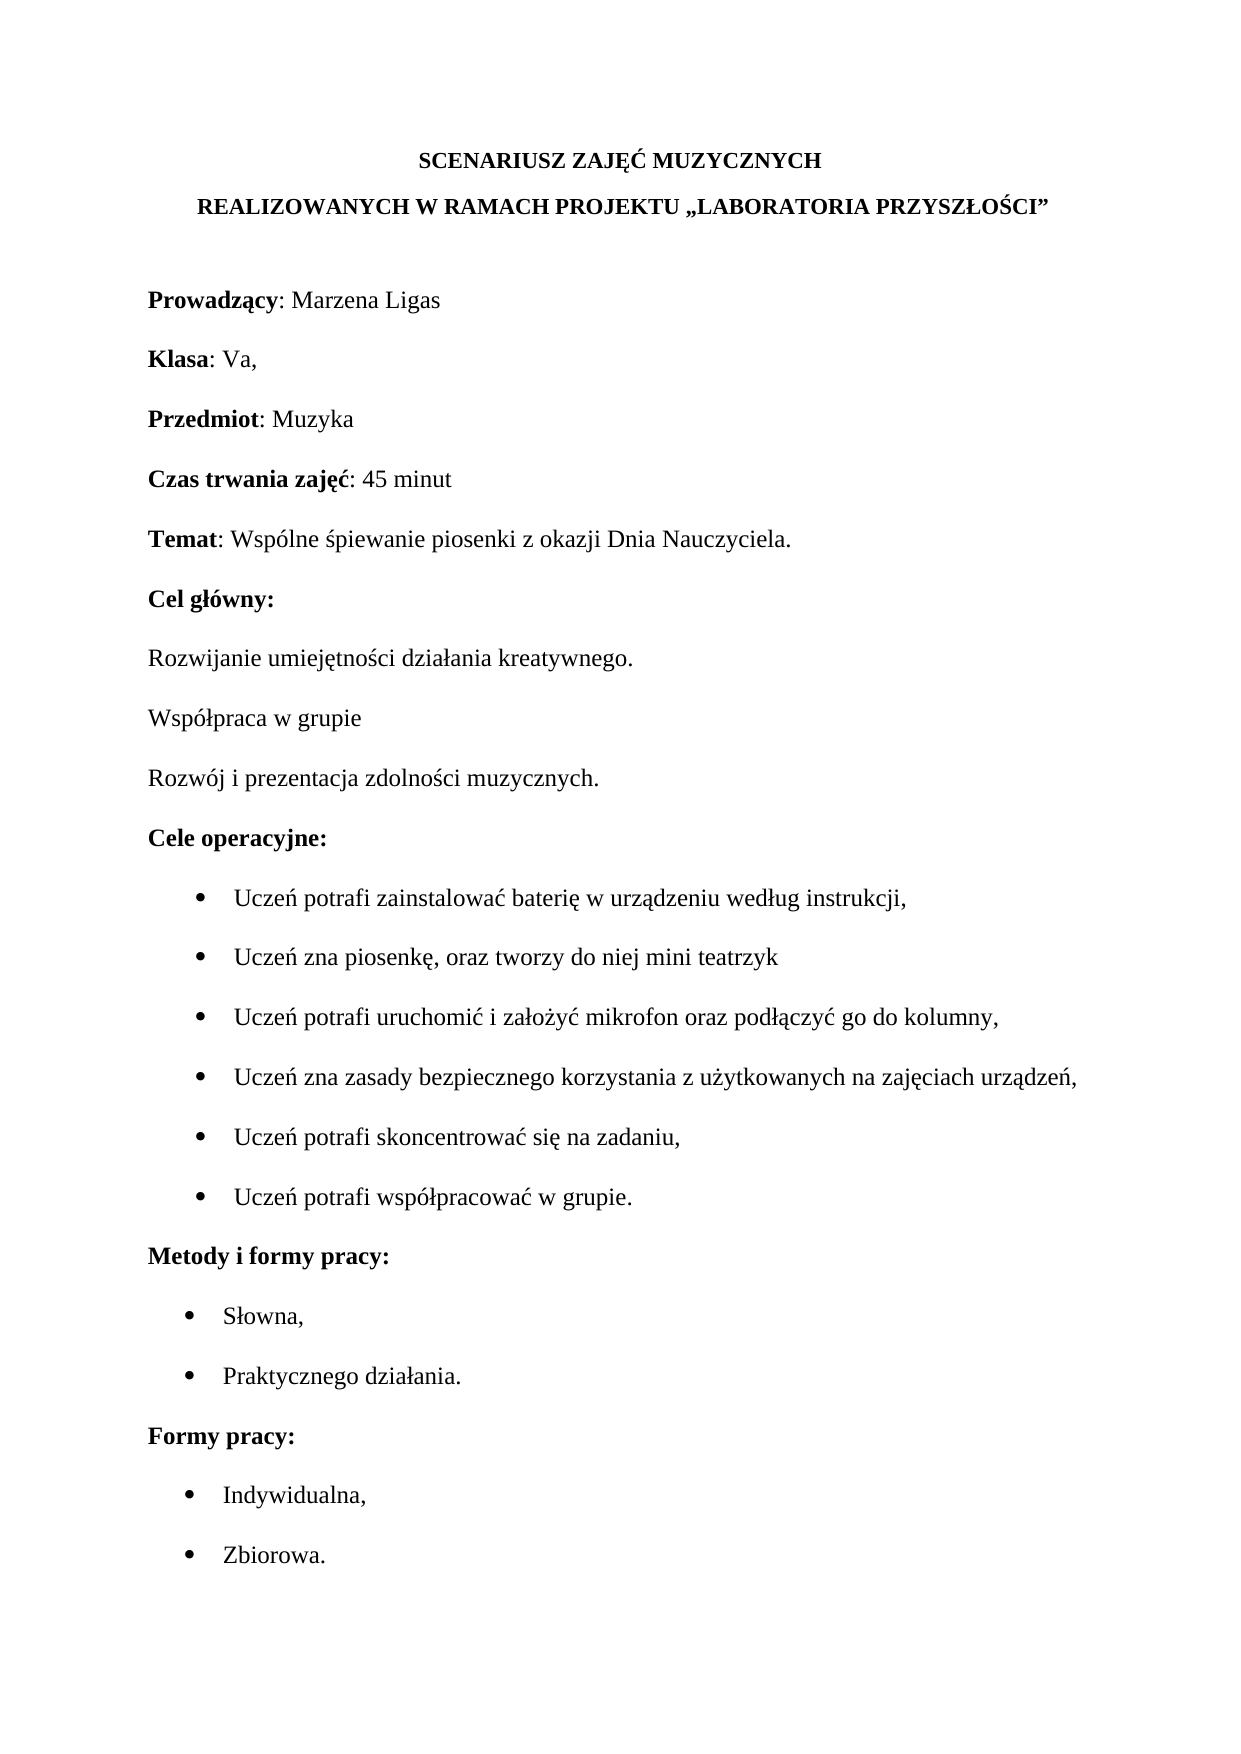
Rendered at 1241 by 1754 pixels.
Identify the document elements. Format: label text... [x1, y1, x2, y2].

text Cele operacyjne: [148, 823, 1093, 852]
text Prowadzący: Marzena Ligas [148, 285, 1093, 313]
text SCENARIUSZ ZAJĘĆ MUZYCZNYCH [148, 148, 1093, 174]
list Zbiorowa. [185, 1540, 1093, 1569]
list Praktycznego działania. [185, 1361, 1093, 1390]
text Rozwijanie umiejętności działania kreatywnego. [148, 643, 1093, 672]
text Rozwój i prezentacja zdolności muzycznych. [148, 763, 1093, 792]
list Uczeń potrafi uruchomić i założyć mikrofon oraz podłączyć go do kolumny, [196, 1002, 1093, 1031]
text Temat: Wspólne śpiewanie piosenki z okazji Dnia Nauczyciela. [148, 524, 1093, 553]
text Współpraca w grupie [148, 703, 1093, 732]
list Uczeń zna zasady bezpiecznego korzystania z użytkowanych na zajęciach urządzeń, [196, 1062, 1093, 1091]
text Klasa: Va, [148, 344, 1093, 373]
list Indywidualna, [185, 1481, 1093, 1509]
list Słowna, [185, 1301, 1093, 1330]
list Uczeń potrafi współpracować w grupie. [196, 1182, 1093, 1210]
text Przedmiot: Muzyka [148, 404, 1093, 433]
text Formy pracy: [148, 1421, 1093, 1449]
text Metody i formy pracy: [148, 1241, 1093, 1270]
list Uczeń potrafi skoncentrować się na zadaniu, [196, 1122, 1093, 1151]
list Uczeń zna piosenkę, oraz tworzy do niej mini teatrzyk [196, 942, 1093, 971]
text Czas trwania zajęć: 45 minut [148, 464, 1093, 493]
text REALIZOWANYCH W RAMACH PROJEKTU „LABORATORIA PRZYSZŁOŚCI” [148, 193, 1093, 219]
text Cel główny: [148, 584, 1093, 612]
list Uczeń potrafi zainstalować baterię w urządzeniu według instrukcji, [196, 883, 1093, 911]
